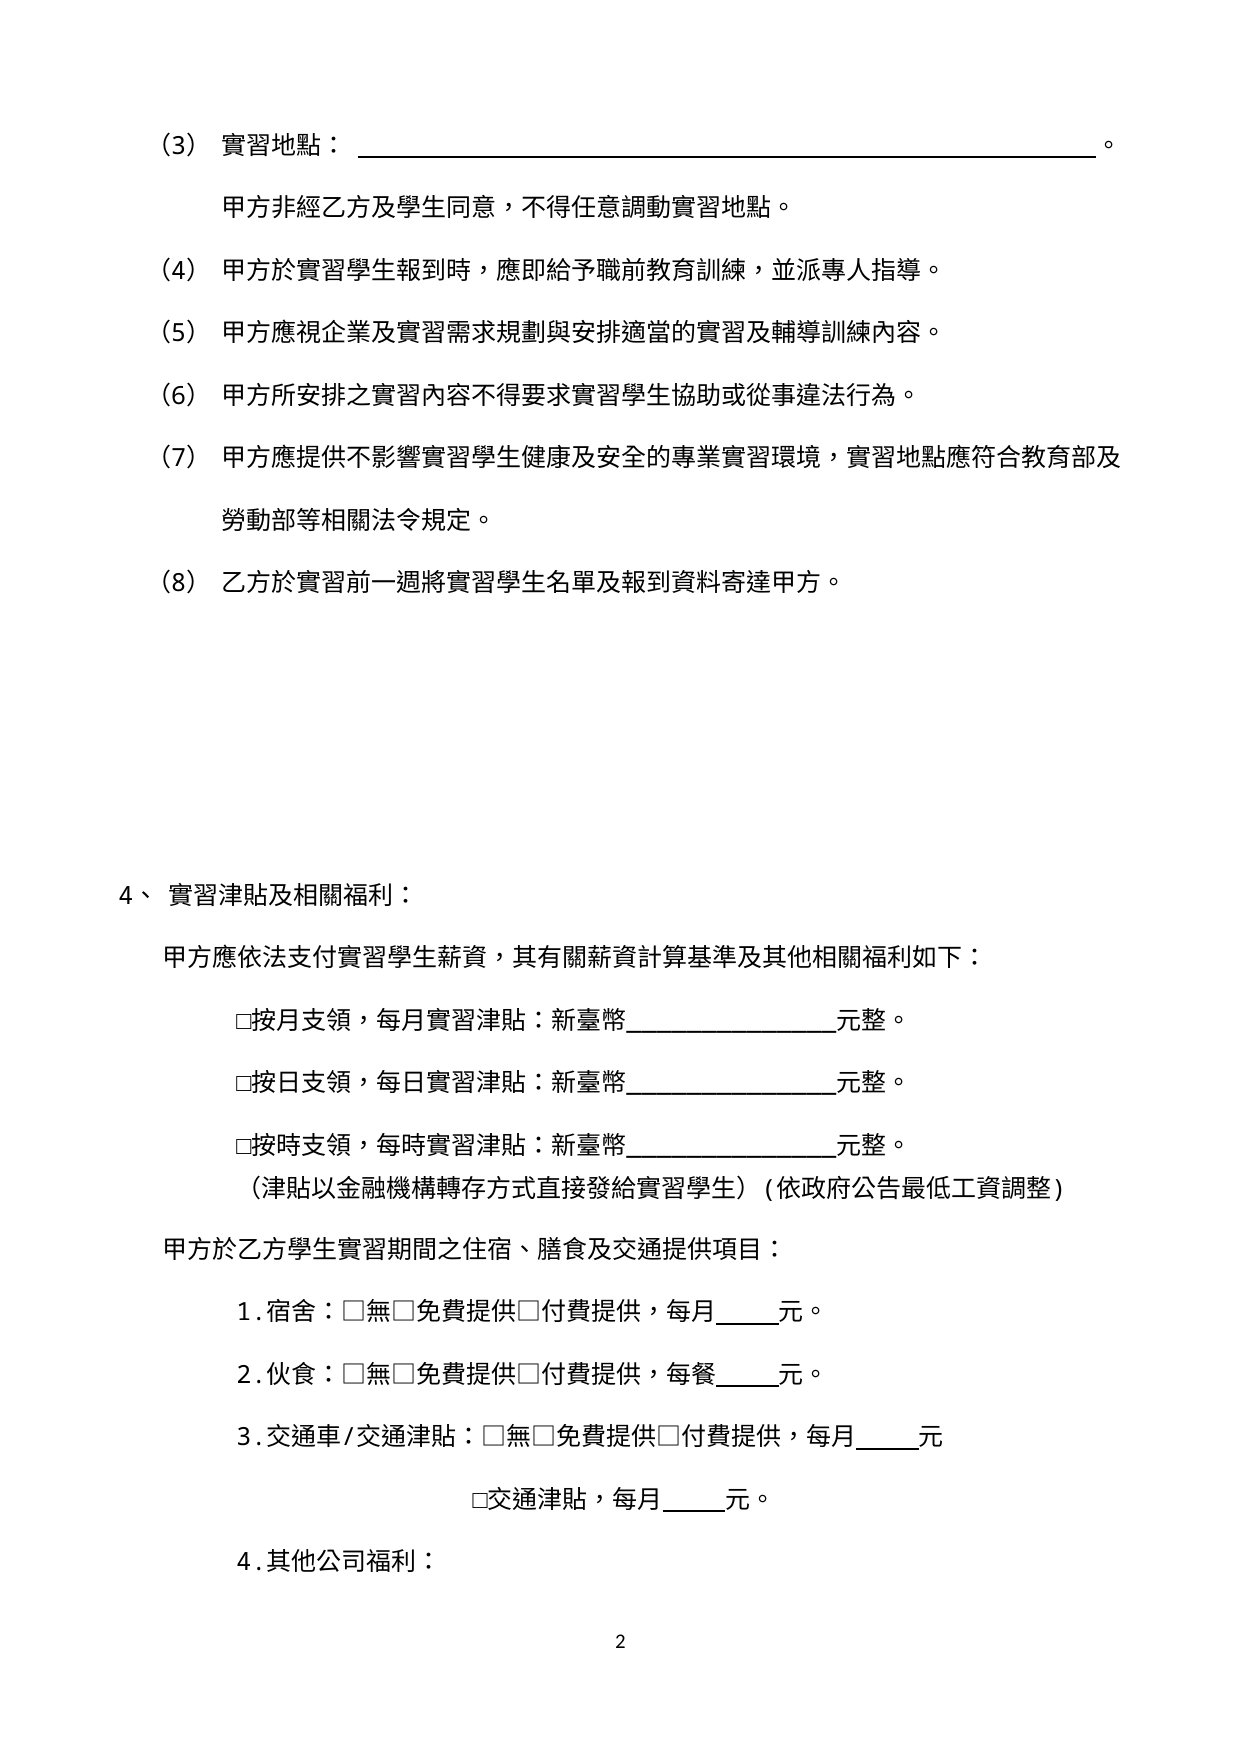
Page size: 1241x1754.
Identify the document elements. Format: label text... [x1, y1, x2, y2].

text □按月支領，每月實習津貼：新臺幣______________元整。 [236, 977, 1122, 1039]
text 4.其他公司福利： [236, 1518, 1122, 1581]
list 乙方於實習前一週將實習學生名單及報到資料寄達甲方。 [146, 539, 1122, 602]
list 甲方於實習學生報到時，應即給予職前教育訓練，並派專人指導。 [146, 227, 1122, 289]
text □交通津貼，每月 元。 [472, 1456, 1122, 1518]
list 實習津貼及相關福利： [118, 852, 1122, 914]
text 甲方應依法支付實習學生薪資，其有關薪資計算基準及其他相關福利如下： [162, 914, 1122, 977]
text □按日支領，每日實習津貼：新臺幣______________元整。 [236, 1039, 1122, 1102]
list 甲方應提供不影響實習學生健康及安全的專業實習環境，實習地點應符合教育部及勞動部等相關法令規定。 [146, 414, 1122, 539]
text □按時支領，每時實習津貼：新臺幣______________元整。 [236, 1102, 1122, 1164]
list 甲方所安排之實習內容不得要求實習學生協助或從事違法行為。 [146, 352, 1122, 414]
list 甲方應視企業及實習需求規劃與安排適當的實習及輔導訓練內容。 [146, 289, 1122, 352]
text 2.伙食：□無□免費提供□付費提供，每餐 元。 [236, 1331, 1122, 1393]
text （津貼以金融機構轉存方式直接發給實習學生）(依政府公告最低工資調整) [236, 1164, 1122, 1206]
text 3.交通車/交通津貼：□無□免費提供□付費提供，每月 元 [236, 1393, 1122, 1456]
text 甲方非經乙方及學生同意，不得任意調動實習地點。 [222, 164, 1122, 227]
list 實習地點： 。 [146, 102, 1122, 164]
text 1.宿舍：□無□免費提供□付費提供，每月 元。 [236, 1268, 1122, 1331]
text 甲方於乙方學生實習期間之住宿、膳食及交通提供項目： [162, 1206, 1122, 1268]
